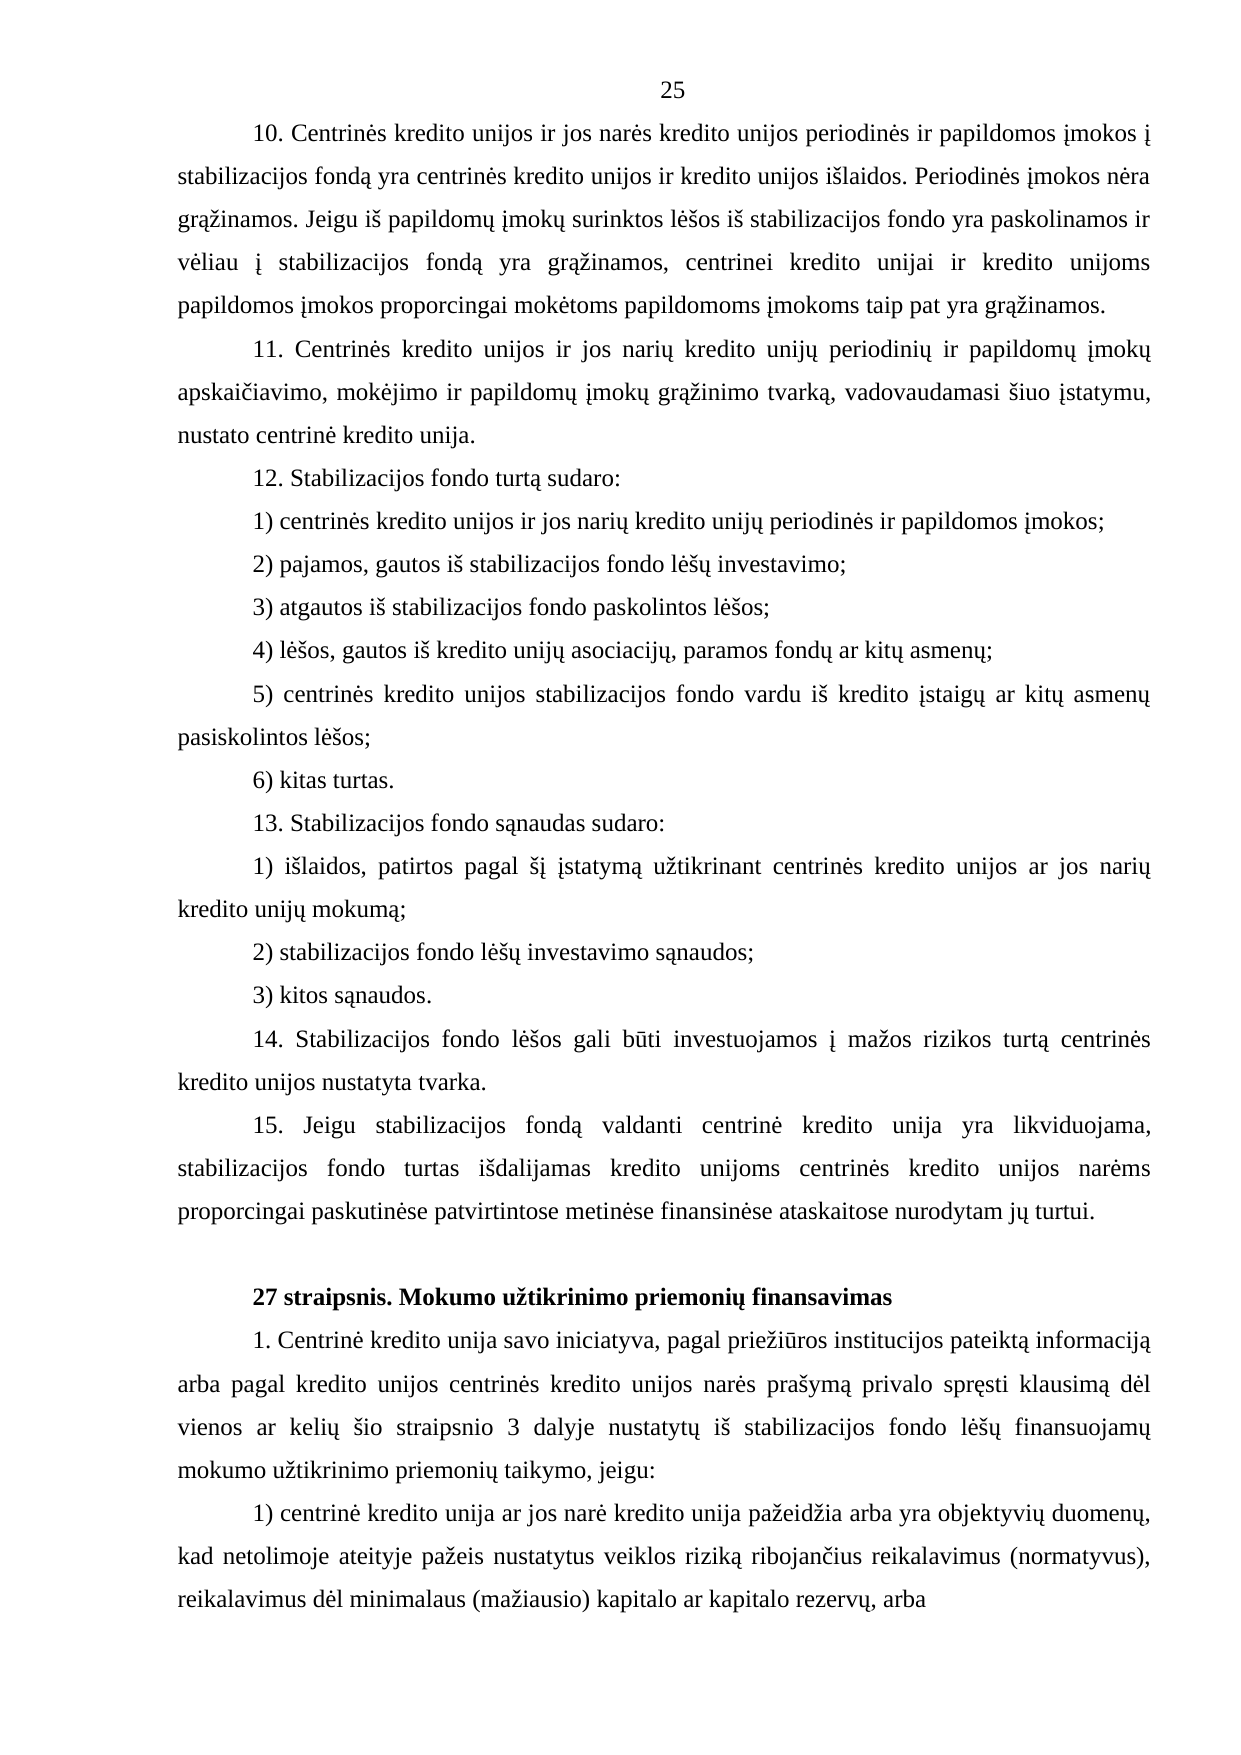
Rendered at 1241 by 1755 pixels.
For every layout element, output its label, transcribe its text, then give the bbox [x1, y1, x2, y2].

text 1) išlaidos, patirtos pagal šį įstatymą užtikrinant centrinės kredito unijos ar jos narių kredito unijų mokumą; [177, 851, 1152, 923]
text 27 straipsnis. Mokumo užtikrinimo priemonių finansavimas [177, 1282, 1152, 1311]
text 4) lėšos, gautos iš kredito unijų asociacijų, paramos fondų ar kitų asmenų; [177, 636, 1152, 664]
text 2) stabilizacijos fondo lėšų investavimo sąnaudos; [177, 937, 1152, 966]
text 3) kitos sąnaudos. [177, 981, 1152, 1009]
text 6) kitas turtas. [177, 765, 1152, 794]
text 2) pajamos, gautos iš stabilizacijos fondo lėšų investavimo; [177, 549, 1152, 578]
text 12. Stabilizacijos fondo turtą sudaro: [177, 463, 1152, 492]
text 3) atgautos iš stabilizacijos fondo paskolintos lėšos; [177, 592, 1152, 621]
text 14. Stabilizacijos fondo lėšos gali būti investuojamos į mažos rizikos turtą centrinės kredito unijos nustatyta tvarka. [177, 1024, 1152, 1096]
text 15. Jeigu stabilizacijos fondą valdanti centrinė kredito unija yra likviduojama, stabilizacijos fondo turtas išdalijamas kredito unijoms centrinės kredito unijos narėms proporcingai paskutinėse patvirtintose metinėse finansinėse ataskaitose nurodytam jų turtui. [177, 1110, 1152, 1225]
text 1) centrinė kredito unija ar jos narė kredito unija pažeidžia arba yra objektyvių duomenų, kad netolimoje ateityje pažeis nustatytus veiklos riziką ribojančius reikalavimus (normatyvus), reikalavimus dėl minimalaus (mažiausio) kapitalo ar kapitalo rezervų, arba [177, 1498, 1152, 1613]
text 10. Centrinės kredito unijos ir jos narės kredito unijos periodinės ir papildomos įmokos į stabilizacijos fondą yra centrinės kredito unijos ir kredito unijos išlaidos. Periodinės įmokos nėra grąžinamos. Jeigu iš papildomų įmokų surinktos lėšos iš stabilizacijos fondo yra paskolinamos ir vėliau į stabilizacijos fondą yra grąžinamos, centrinei kredito unijai ir kredito unijoms papildomos įmokos proporcingai mokėtoms papildomoms įmokoms taip pat yra grąžinamos. [177, 118, 1152, 319]
text 11. Centrinės kredito unijos ir jos narių kredito unijų periodinių ir papildomų įmokų apskaičiavimo, mokėjimo ir papildomų įmokų grąžinimo tvarką, vadovaudamasi šiuo įstatymu, nustato centrinė kredito unija. [177, 334, 1152, 449]
text 1. Centrinė kredito unija savo iniciatyva, pagal priežiūros institucijos pateiktą informaciją arba pagal kredito unijos centrinės kredito unijos narės prašymą privalo spręsti klausimą dėl vienos ar kelių šio straipsnio 3 dalyje nustatytų iš stabilizacijos fondo lėšų finansuojamų mokumo užtikrinimo priemonių taikymo, jeigu: [177, 1326, 1152, 1484]
text 13. Stabilizacijos fondo sąnaudas sudaro: [177, 808, 1152, 837]
text 1) centrinės kredito unijos ir jos narių kredito unijų periodinės ir papildomos įmokos; [177, 506, 1152, 535]
text 5) centrinės kredito unijos stabilizacijos fondo vardu iš kredito įstaigų ar kitų asmenų pasiskolintos lėšos; [177, 679, 1152, 751]
